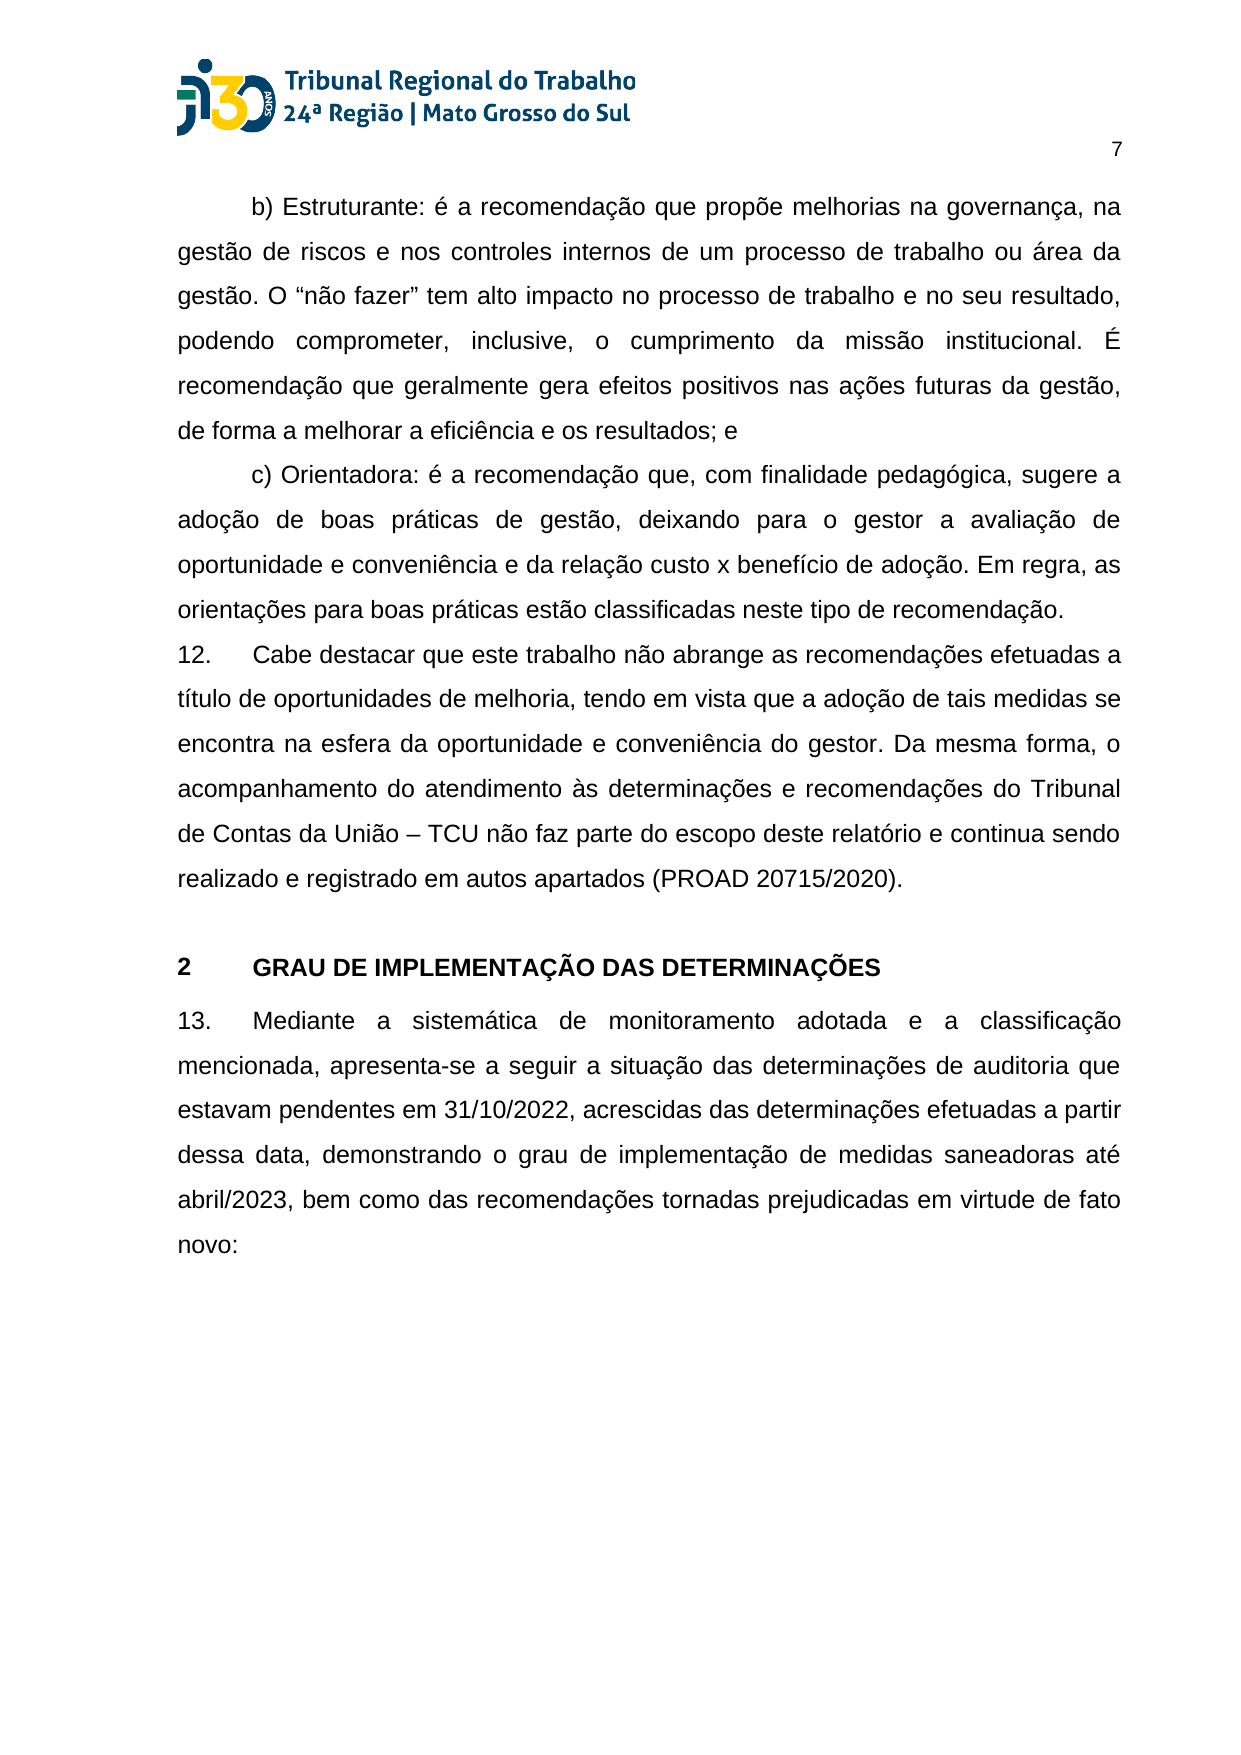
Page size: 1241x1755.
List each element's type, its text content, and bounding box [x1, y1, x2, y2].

subtitle c) Orientadora: é a recomendação que, com finalidade pedagógica, sugere a adoção de boas práticas de gestão, deixando para o gestor a avaliação de oportunidade e conveniência e da relação custo x benefício de adoção. Em regra, as orientações para boas práticas estão classificadas neste tipo de recomendação. [177, 459, 1122, 623]
list GRAU DE IMPLEMENTAÇÃO DAS DETERMINAÇÕES [177, 952, 1122, 982]
list Cabe destacar que este trabalho não abrange as recomendações efetuadas a título de oportunidades de melhoria, tendo em vista que a adoção de tais medidas se encontra na esfera da oportunidade e conveniência do gestor. Da mesma forma, o acompanhamento do atendimento às determinações e recomendações do Tribunal de Contas da União – TCU não faz parte do escopo deste relatório e continua sendo realizado e registrado em autos apartados (PROAD 20715/2020). [177, 638, 1122, 892]
list Mediante a sistemática de monitoramento adotada e a classificação mencionada, apresenta-se a seguir a situação das determinações de auditoria que estavam pendentes em 31/10/2022, acrescidas das determinações efetuadas a partir dessa data, demonstrando o grau de implementação de medidas saneadoras até abril/2023, bem como das recomendações tornadas prejudicadas em virtude de fato novo: [177, 1005, 1122, 1259]
subtitle b) Estruturante: é a recomendação que propõe melhorias na governança, na gestão de riscos e nos controles internos de um processo de trabalho ou área da gestão. O “não fazer” tem alto impacto no processo de trabalho e no seu resultado, podendo comprometer, inclusive, o cumprimento da missão institucional. É recomendação que geralmente gera efeitos positivos nas ações futuras da gestão, de forma a melhorar a eficiência e os resultados; e [177, 191, 1122, 444]
